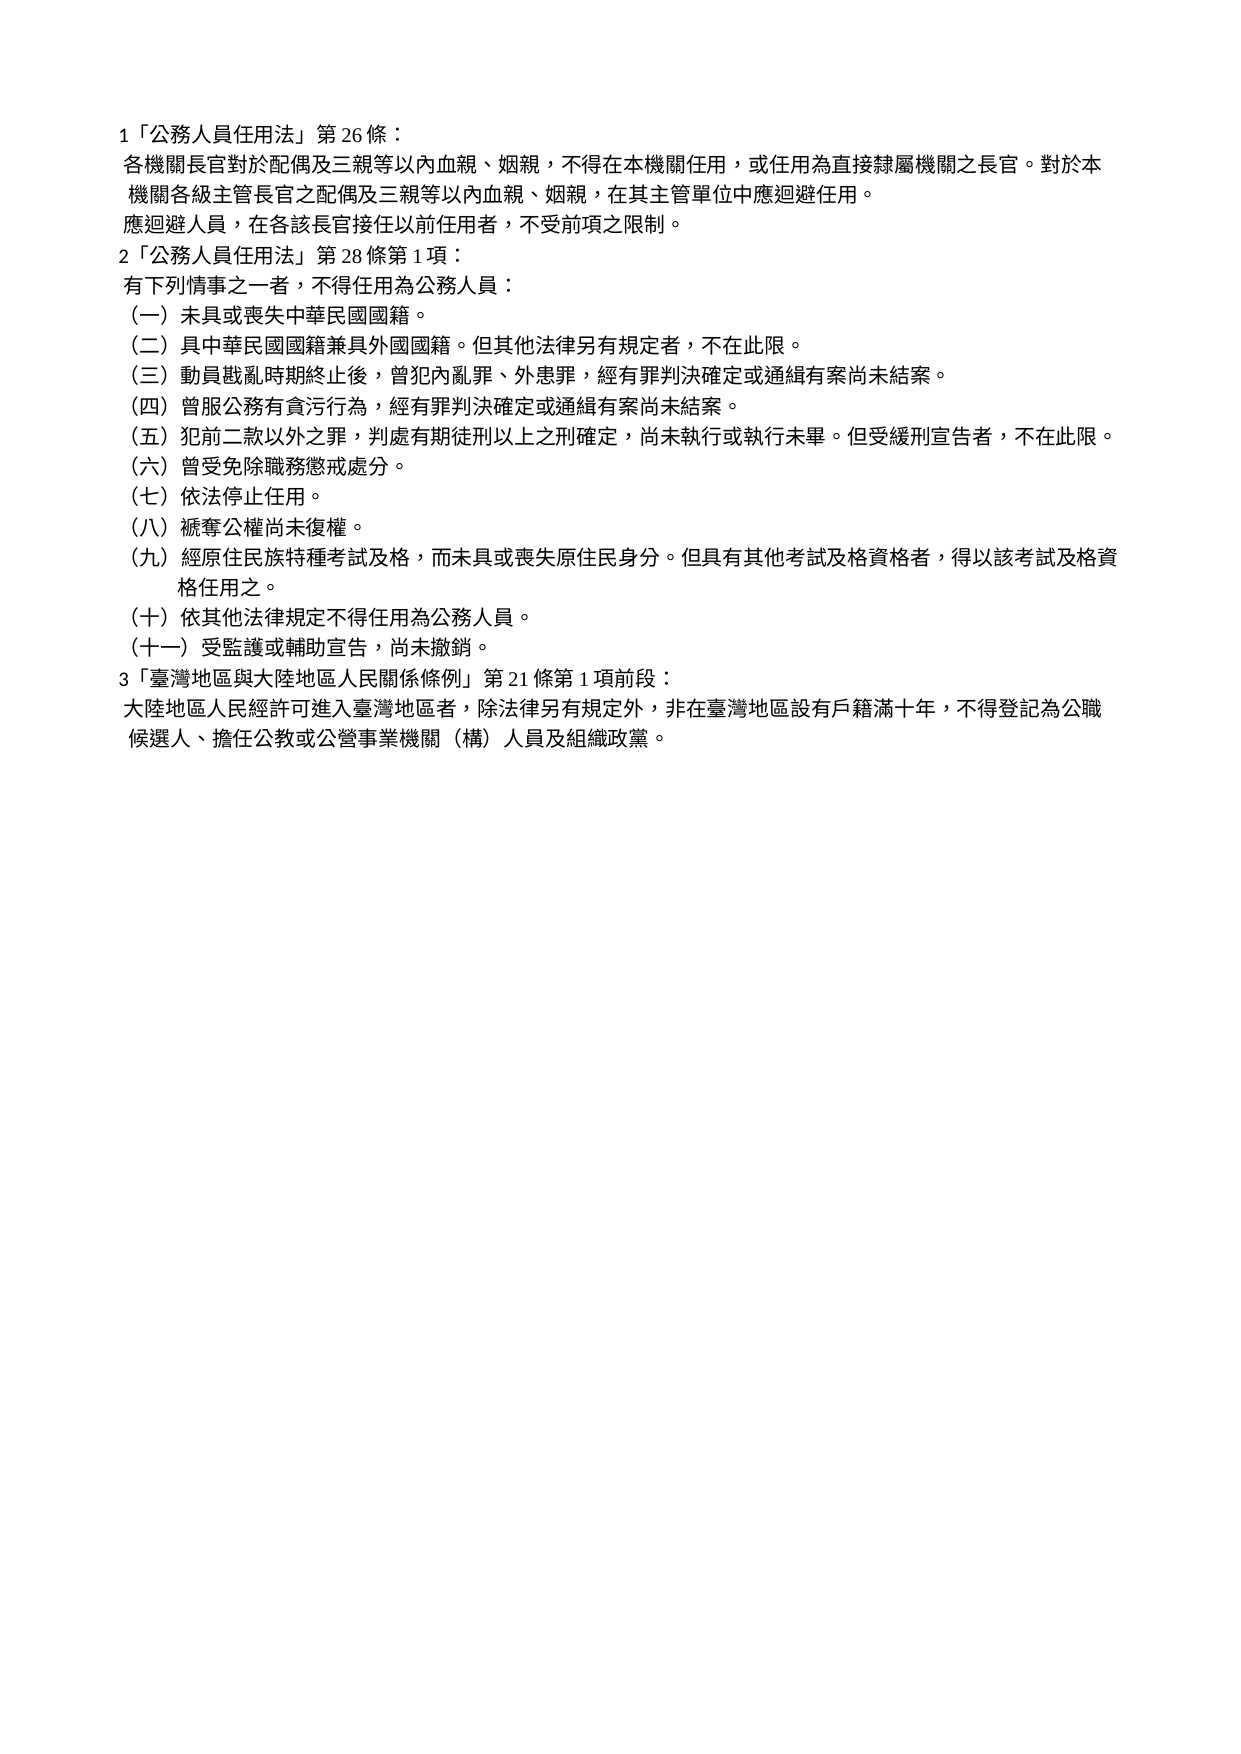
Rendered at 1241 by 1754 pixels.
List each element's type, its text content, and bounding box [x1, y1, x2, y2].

text 各機關長官對於配偶及三親等以內血親、姻親，不得在本機關任用，或任用為直接隸屬機關之長官。對於本機關各級主管長官之配偶及三親等以內血親、姻親，在其主管單位中應迴避任用。 [118, 148, 1122, 209]
text （九）經原住民族特種考試及格，而未具或喪失原住民身分。但具有其他考試及格資格者，得以該考試及格資格任用之。 [118, 541, 1122, 601]
text （二）具中華民國國籍兼具外國國籍。但其他法律另有規定者，不在此限。 [118, 329, 1122, 360]
text （一）未具或喪失中華民國國籍。 [118, 299, 1122, 329]
text （六）曾受免除職務懲戒處分。 [118, 450, 1122, 481]
text （十一）受監護或輔助宣告，尚未撤銷。 [118, 632, 1122, 662]
text 「公務人員任用法」第26條： [118, 118, 1122, 148]
text 「公務人員任用法」第28條第1項： [118, 239, 1122, 269]
text 大陸地區人民經許可進入臺灣地區者，除法律另有規定外，非在臺灣地區設有戶籍滿十年，不得登記為公職候選人、擔任公教或公營事業機關（構）人員及組織政黨。 [118, 692, 1122, 752]
text （七）依法停止任用。 [118, 481, 1122, 511]
text （八）褫奪公權尚未復權。 [118, 511, 1122, 541]
text 應迴避人員，在各該長官接任以前任用者，不受前項之限制。 [118, 209, 1122, 239]
text （四）曾服公務有貪污行為，經有罪判決確定或通緝有案尚未結案。 [118, 390, 1122, 420]
text （五）犯前二款以外之罪，判處有期徒刑以上之刑確定，尚未執行或執行未畢。但受緩刑宣告者，不在此限。 [118, 420, 1122, 450]
text （三）動員戡亂時期終止後，曾犯內亂罪、外患罪，經有罪判決確定或通緝有案尚未結案。 [118, 360, 1122, 390]
text （十）依其他法律規定不得任用為公務人員。 [118, 601, 1122, 632]
text 「臺灣地區與大陸地區人民關係條例」第21條第1項前段： [118, 662, 1122, 692]
text 有下列情事之一者，不得任用為公務人員： [118, 269, 1122, 299]
